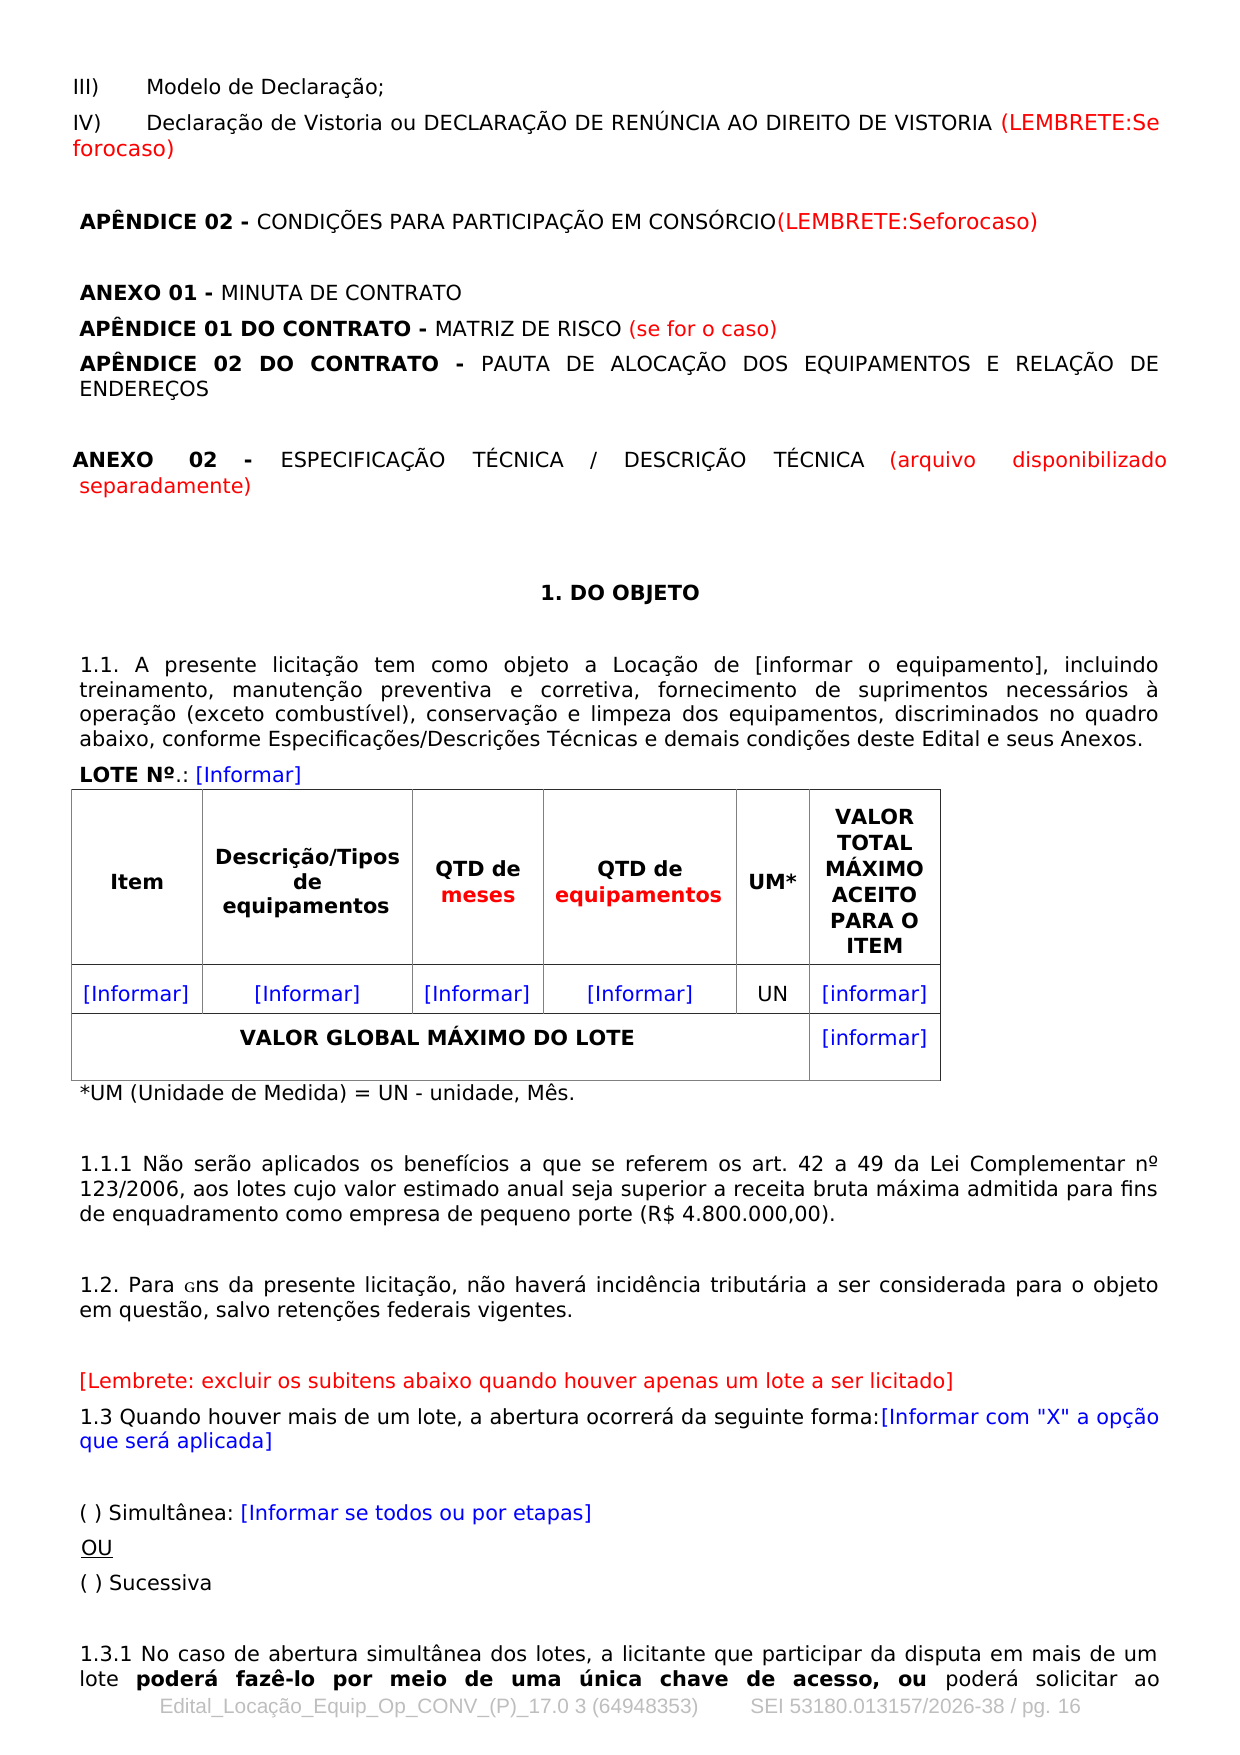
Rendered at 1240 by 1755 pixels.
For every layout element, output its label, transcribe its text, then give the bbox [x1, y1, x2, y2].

list Modelo de Declaração; [72, 75, 1160, 99]
text ( ) Sucessiva [79, 1571, 1160, 1596]
text 1.3.1 No caso de abertura simultânea dos lotes, a licitante que participar da disputa em mais de um lote poderá fazê-lo por meio de uma única chave de acesso, ou poderá solicitar ao [79, 1642, 1160, 1692]
text APÊNDICE 01 DO CONTRATO - MATRIZ DE RISCO (se for o caso) [79, 317, 1167, 341]
text 1.1. A presente licitação tem como objeto a Locação de [informar o equipamento], incluindo treinamento, manutenção preventiva e corretiva, fornecimento de suprimentos necessários à operação (exceto combustível), conservação e limpeza dos equipamentos, discriminados no quadro abaixo, conforme Especificações/Descrições Técnicas e demais condições deste Edital e seus Anexos. [79, 653, 1160, 752]
text ANEXO 02 - ESPECIFICAÇÃO TÉCNICA / DESCRIÇÃO TÉCNICA (arquivo disponibilizado [72, 448, 1167, 472]
subtitle 1. DO OBJETO [84, 581, 1155, 606]
table_header VALOR TOTAL MÁXIMO ACEITO PARA O ITEM [810, 790, 940, 964]
table_cell [Informar] [413, 965, 543, 1012]
list Declaração de Vistoria ou DECLARAÇÃO DE RENÚNCIA AO DIREITO DE VISTORIA (LEMBRETE:Se forocaso) [72, 110, 1160, 162]
table_cell [Informar] [544, 965, 736, 1012]
table_header Item [72, 790, 202, 964]
table_header UM* [737, 790, 809, 964]
table_cell [informar] [810, 965, 940, 1012]
text [Lembrete: excluir os subitens abaixo quando houver apenas um lote a ser licitado] [79, 1369, 1167, 1393]
table_cell UN [737, 965, 809, 1012]
text ANEXO 01 - MINUTA DE CONTRATO [79, 281, 1160, 306]
table_header QTD de equipamentos [544, 790, 736, 964]
table_cell [informar] [810, 1014, 940, 1080]
text 1.3 Quando houver mais de um lote, a abertura ocorrerá da seguinte forma:[Informar com "X" a opção que será aplicada] [79, 1405, 1160, 1454]
text APÊNDICE 02 - CONDIÇÕES PARA PARTICIPAÇÃO EM CONSÓRCIO(LEMBRETE:Seforocaso) [79, 209, 1160, 234]
text ( ) Simultânea: [Informar se todos ou por etapas] [79, 1501, 1160, 1525]
table_cell VALOR GLOBAL MÁXIMO DO LOTE [202, 1014, 736, 1080]
table_cell [Informar] [72, 965, 202, 1012]
table_cell [736, 1014, 809, 1080]
text 1.2. Para ns da presente licitação, não haverá incidência tributária a ser considerada para o objeto em questão, salvo retenções federais vigentes. [79, 1273, 1160, 1322]
table_header Descrição/Tipos de equipamentos [203, 790, 412, 964]
text APÊNDICE 02 DO CONTRATO - PAUTA DE ALOCAÇÃO DOS EQUIPAMENTOS E RELAÇÃO DE ENDEREÇOS [79, 352, 1160, 401]
text OU [81, 1536, 1167, 1560]
text LOTE Nº.: [Informar] [79, 763, 1160, 787]
table_cell [Informar] [203, 965, 412, 1012]
text separadamente) [79, 474, 1167, 498]
text 1.1.1 Não serão aplicados os benefícios a que se referem os art. 42 a 49 da Lei Complementar nº 123/2006, aos lotes cujo valor estimado anual seja superior a receita bruta máxima admitida para fins de enquadramento como empresa de pequeno porte (R$ 4.800.000,00). [79, 1152, 1160, 1226]
text *UM (Unidade de Medida) = UN - unidade, Mês. [79, 1081, 1160, 1105]
table_cell [72, 1014, 202, 1080]
table_header QTD de meses [413, 790, 543, 964]
